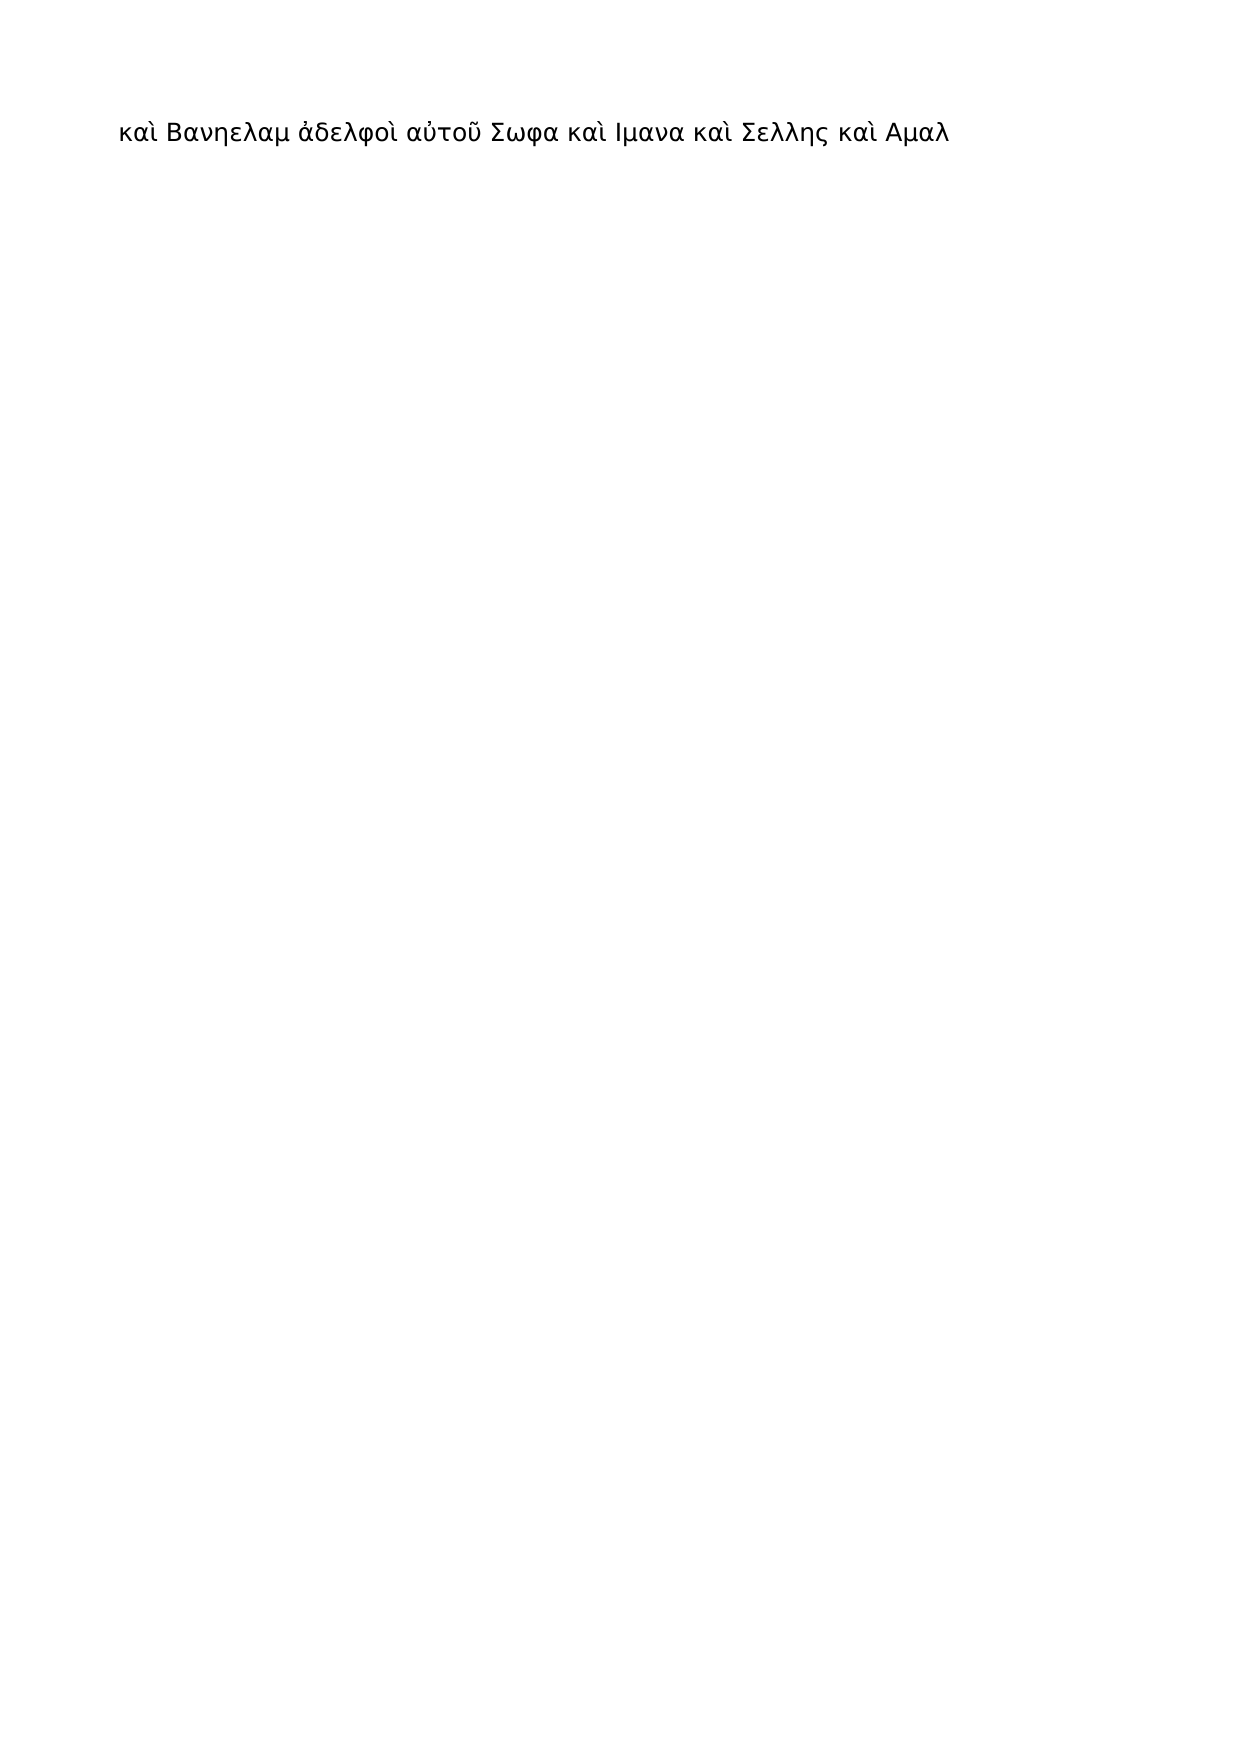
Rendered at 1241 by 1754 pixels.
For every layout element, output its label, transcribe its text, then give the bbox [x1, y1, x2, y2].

text καὶ Βανηελαμ ἀδελφοὶ αὐτοῦ Σωφα καὶ Ιμανα καὶ Σελλης καὶ Αμαλ [118, 118, 1122, 147]
